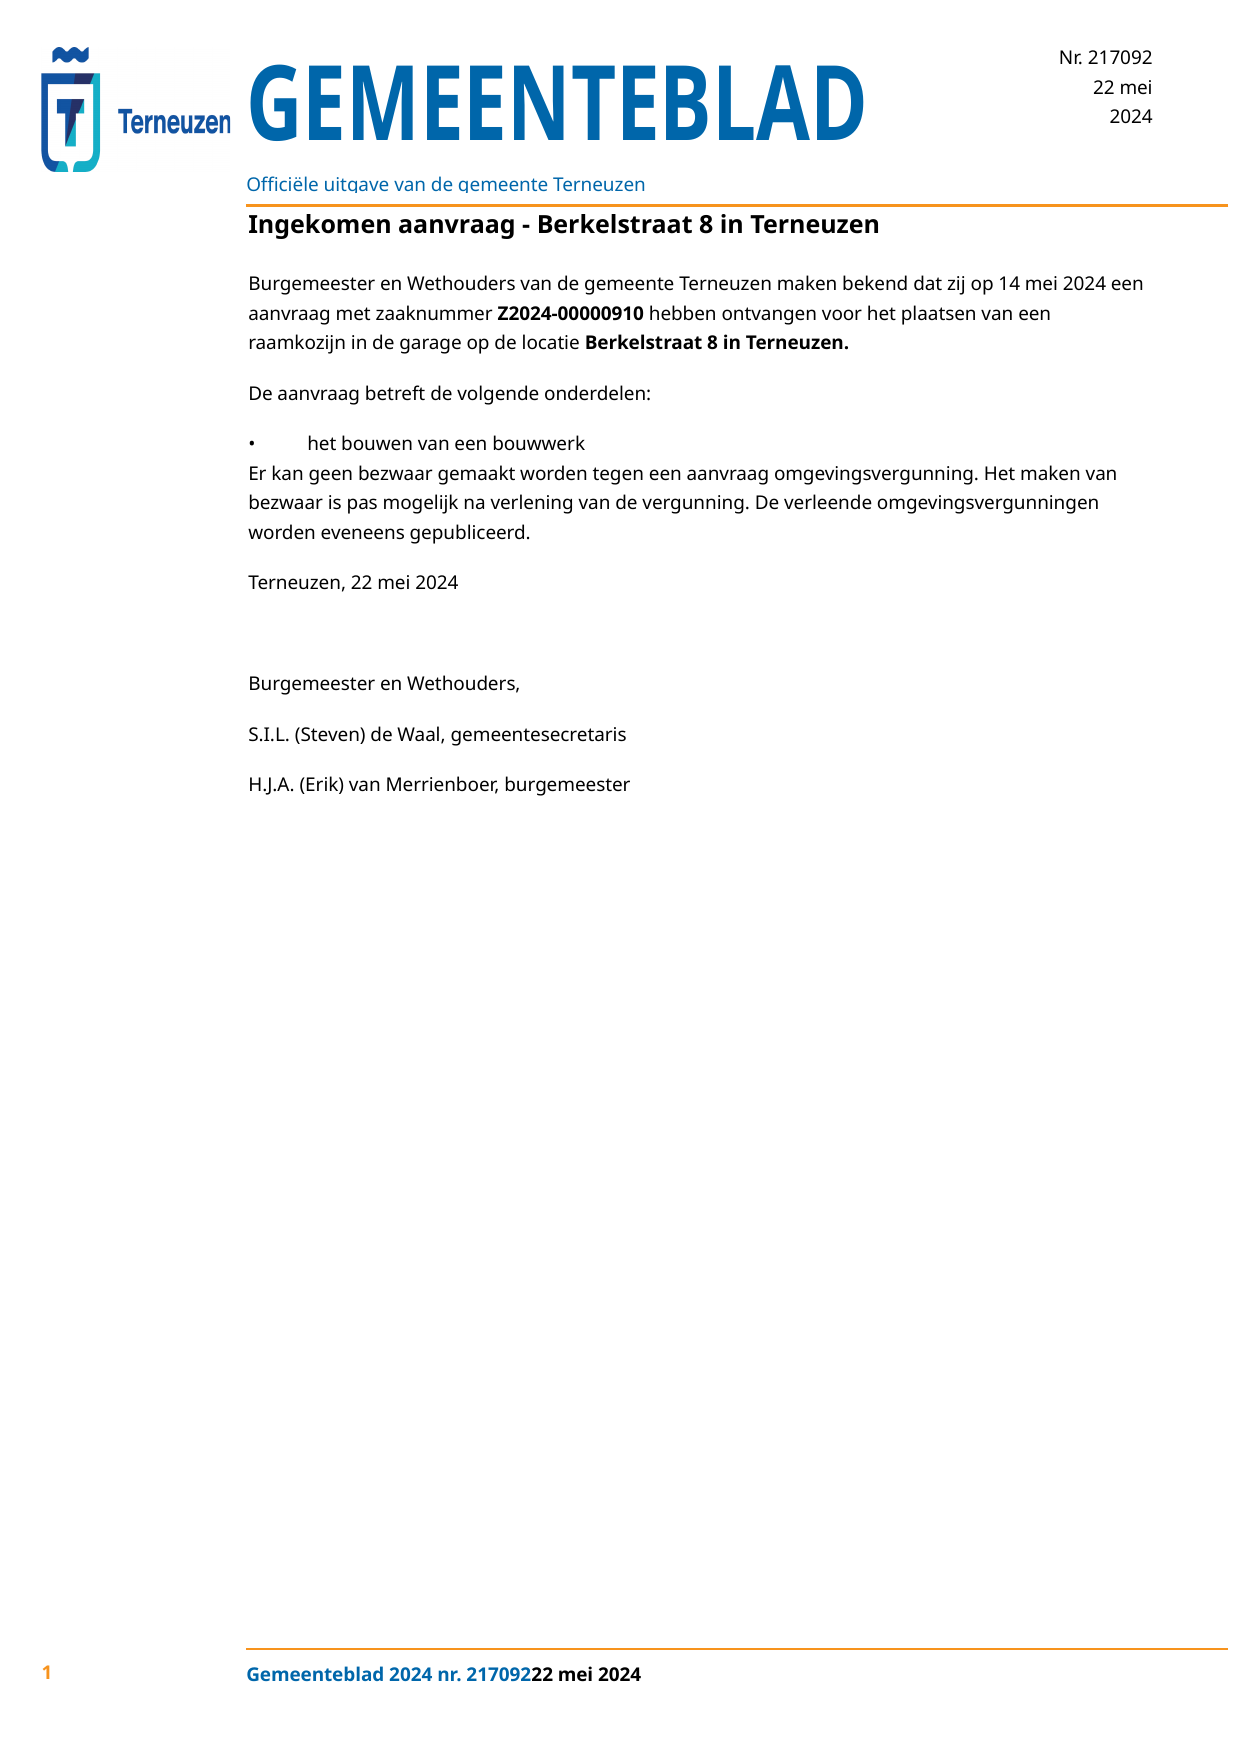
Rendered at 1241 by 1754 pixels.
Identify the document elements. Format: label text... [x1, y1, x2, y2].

picture [41, 47, 231, 172]
text Er kan geen bezwaar gemaakt worden tegen een aanvraag omgevingsvergunning. Het maken van bezwaar is pas mogelijk na verlening van de vergunning. De verleende omgevingsvergunningen worden eveneens gepubliceerd. [248, 460, 1152, 545]
text Terneuzen, 22 mei 2024 [248, 569, 1152, 595]
text H.J.A. (Erik) van Merrienboer, burgemeester [248, 771, 1152, 797]
list het bouwen van een bouwwerk [248, 430, 1152, 456]
text De aanvraag betreft de volgende onderdelen: [248, 380, 1152, 406]
text Burgemeester en Wethouders, [248, 670, 1152, 696]
text Ingekomen aanvraag - Berkelstraat 8 in Terneuzen [248, 207, 1152, 241]
text Burgemeester en Wethouders van de gemeente Terneuzen maken bekend dat zij op 14 mei 2024 een aanvraag met zaaknummer Z2024-00000910 hebben ontvangen voor het plaatsen van een raamkozijn in de garage op de locatie Berkelstraat 8 in Terneuzen. [248, 270, 1152, 355]
text S.I.L. (Steven) de Waal, gemeentesecretaris [248, 721, 1152, 746]
